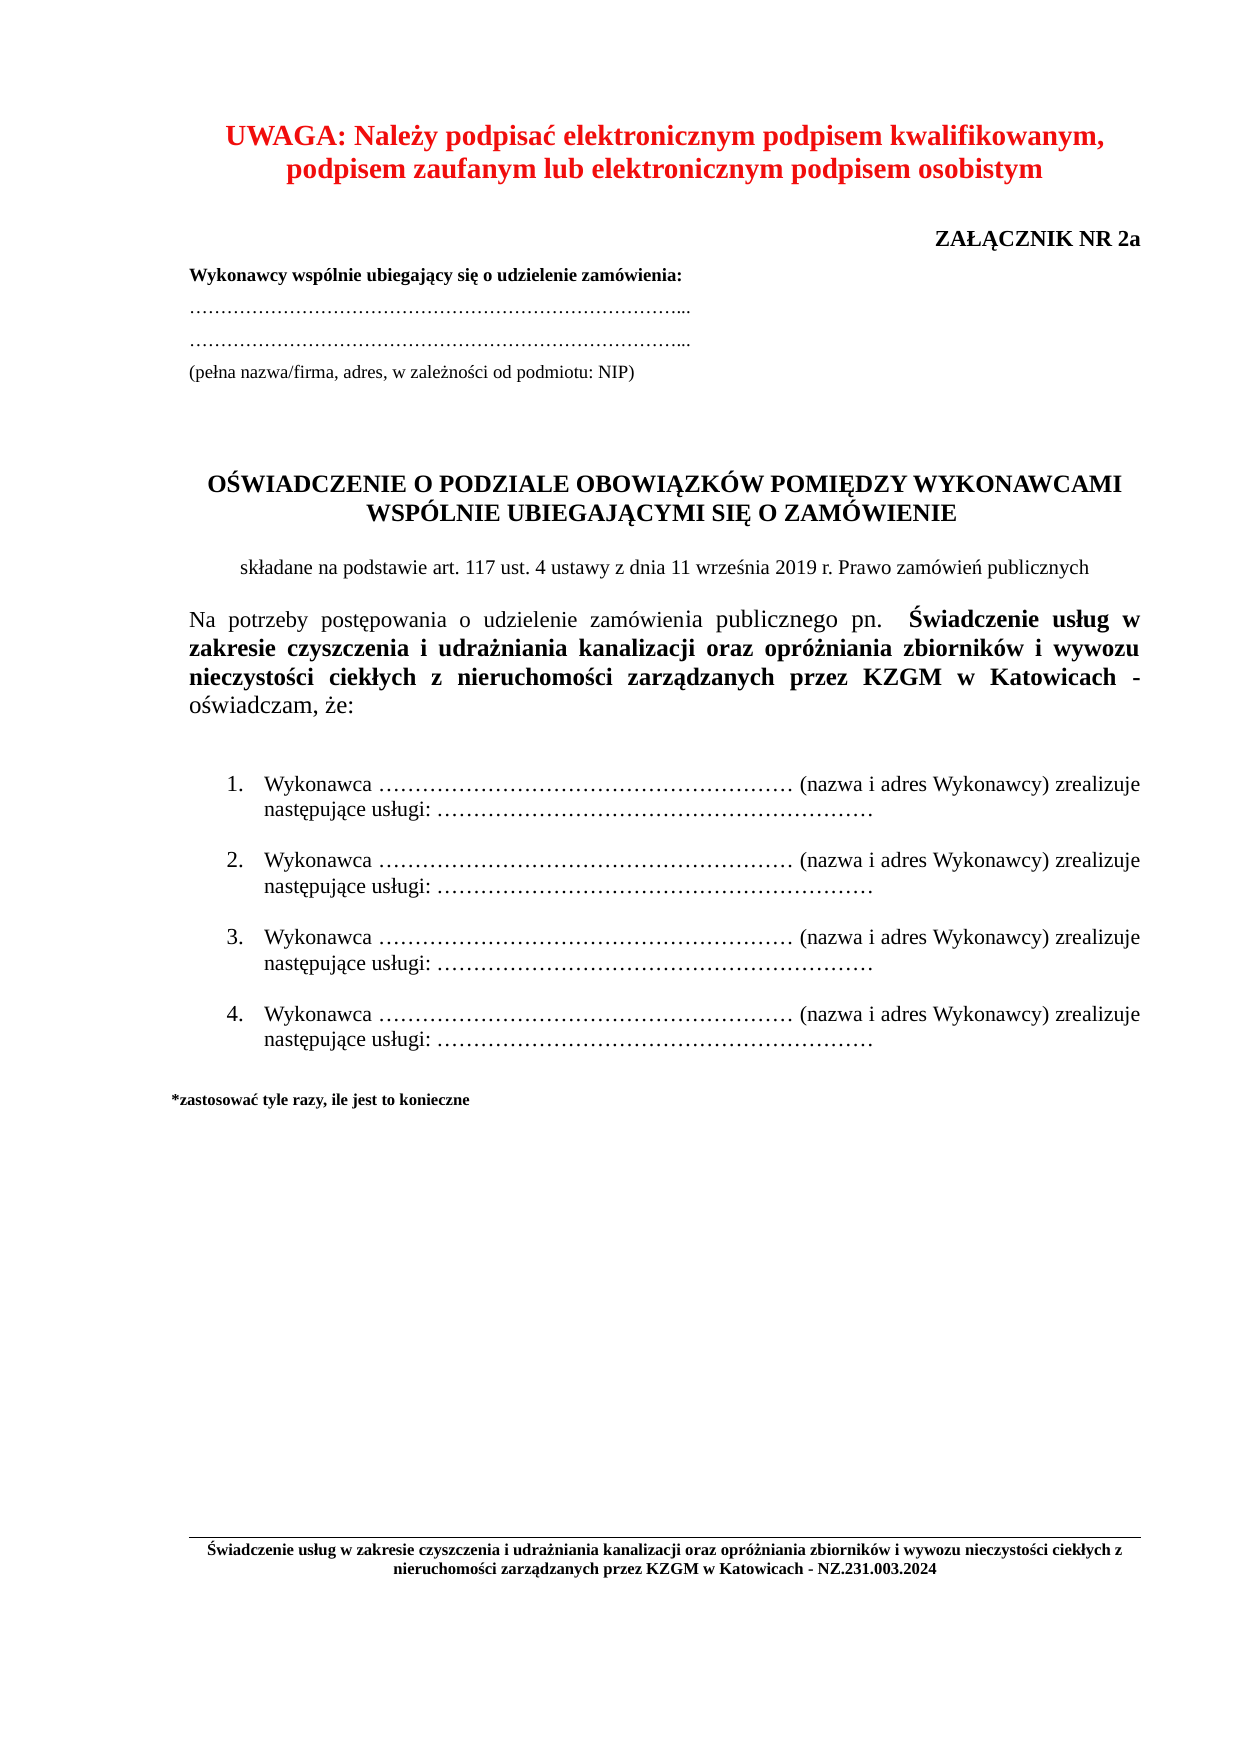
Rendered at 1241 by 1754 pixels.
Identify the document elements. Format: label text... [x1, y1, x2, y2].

text ZAŁĄCZNIK NR 2a [189, 225, 1141, 251]
list Wykonawca ………………………………………………… (nazwa i adres Wykonawcy) zrealizuje następujące usługi: …………………………………………………… [226, 923, 1141, 975]
list Wykonawca ………………………………………………… (nazwa i adres Wykonawcy) zrealizuje następujące usługi: …………………………………………………… [226, 1000, 1141, 1052]
text OŚWIADCZENIE O PODZIALE OBOWIĄZKÓW POMIĘDZY WYKONAWCAMI WSPÓLNIE UBIEGAJĄCYMI SIĘ O ZAMÓWIENIE [189, 469, 1141, 526]
text ……………………………………………………………………... [189, 296, 1141, 318]
text Wykonawcy wspólnie ubiegający się o udzielenie zamówienia: [189, 264, 1141, 286]
text *zastosować tyle razy, ile jest to konieczne [171, 1089, 1141, 1109]
text składane na podstawie art. 117 ust. 4 ustawy z dnia 11 września 2019 r. Prawo zamówień publicznych [189, 555, 1141, 579]
text ……………………………………………………………………... [189, 329, 1141, 350]
list Wykonawca ………………………………………………… (nazwa i adres Wykonawcy) zrealizuje następujące usługi: …………………………………………………… [226, 770, 1141, 821]
text Na potrzeby postępowania o udzielenie zamówienia publicznego pn. Świadczenie usług w zakresie czyszczenia i udrażniania kanalizacji oraz opróżniania zbiorników i wywozu nieczystości ciekłych z nieruchomości zarządzanych przez KZGM w Katowicach - oświadczam, że: [189, 604, 1141, 719]
list Wykonawca ………………………………………………… (nazwa i adres Wykonawcy) zrealizuje następujące usługi: …………………………………………………… [226, 847, 1141, 898]
text UWAGA: Należy podpisać elektronicznym podpisem kwalifikowanym, podpisem zaufanym lub elektronicznym podpisem osobistym [189, 118, 1141, 185]
text (pełna nazwa/firma, adres, w zależności od podmiotu: NIP) [189, 361, 1141, 383]
